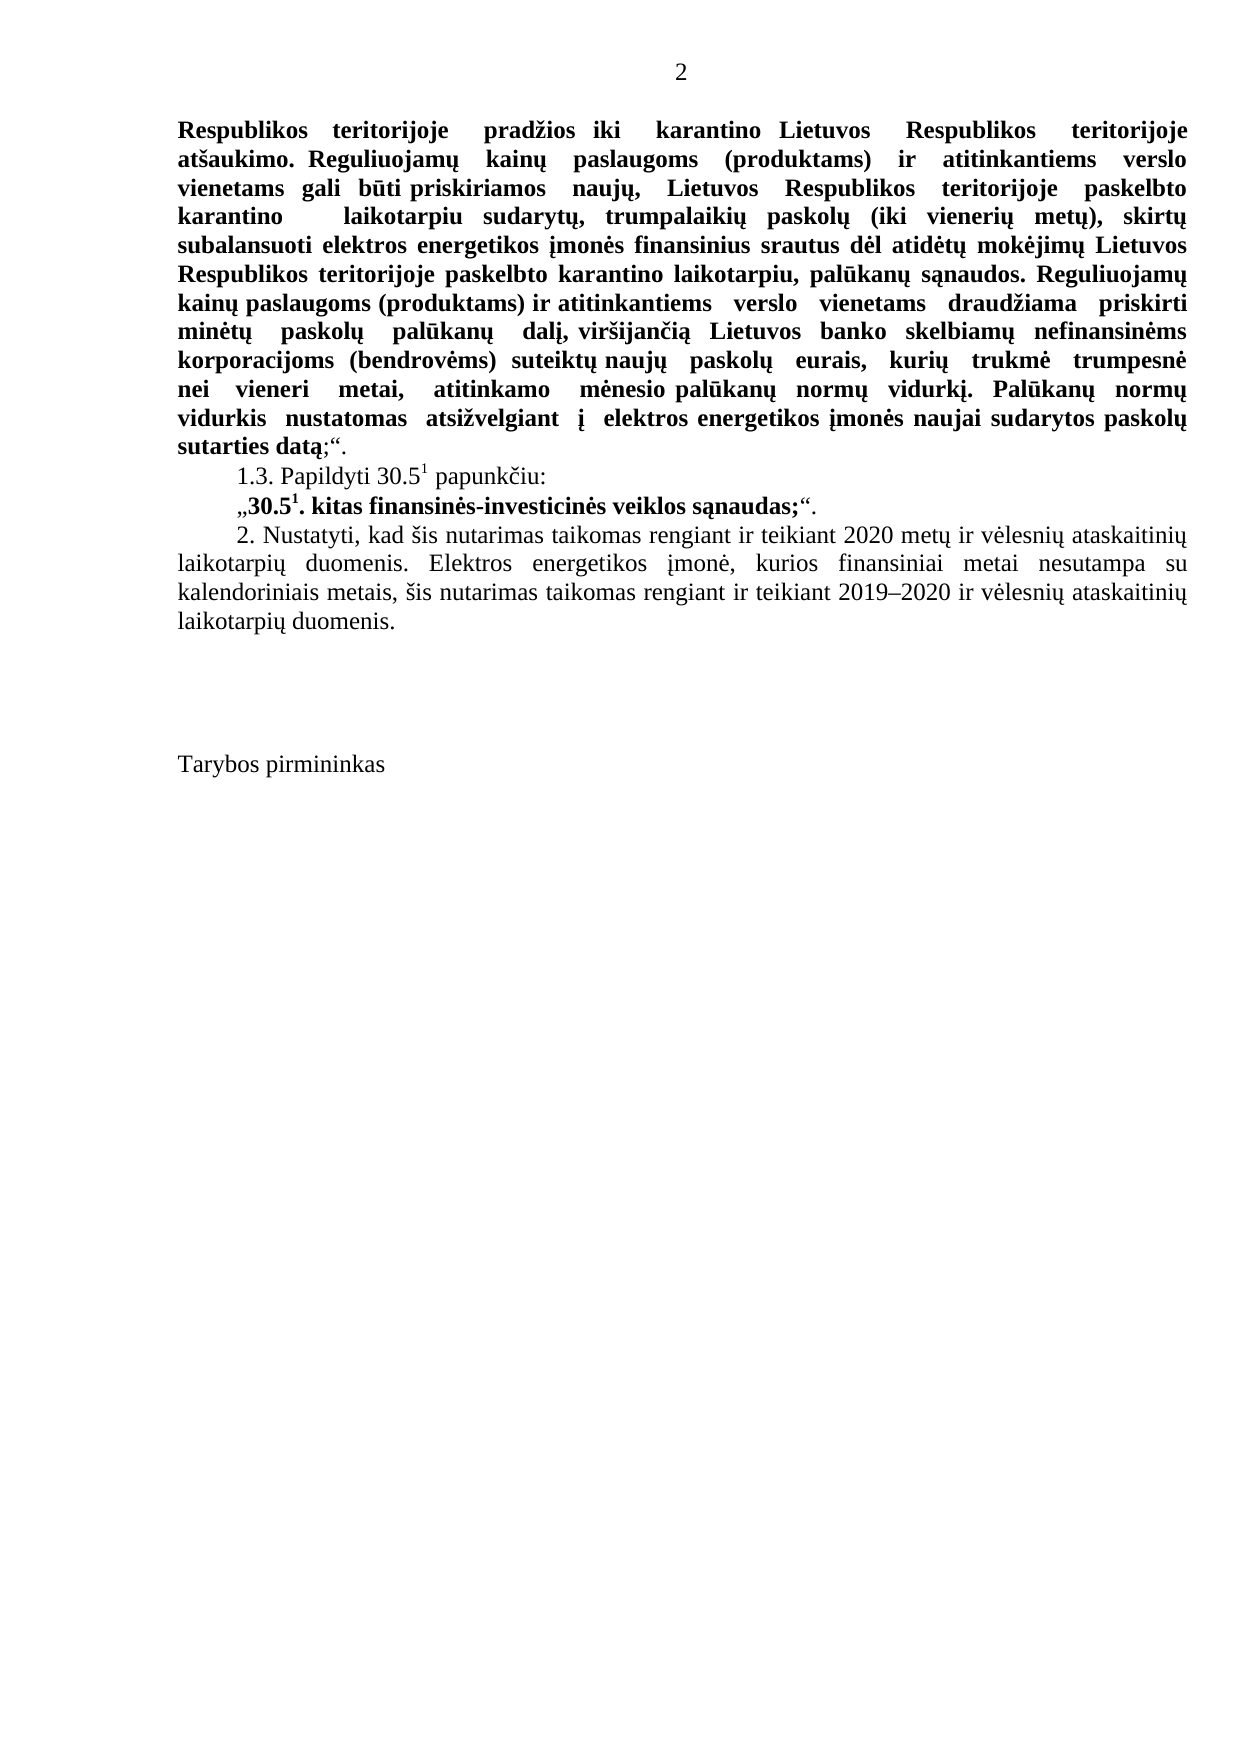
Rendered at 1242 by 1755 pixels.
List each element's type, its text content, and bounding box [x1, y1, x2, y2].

text 2 [669, 57, 693, 86]
text 2. Nustatyti, kad šis nutarimas taikomas rengiant ir teikiant 2020 metų ir vėlesnių ataskaitinių laikotarpių duomenis. Elektros energetikos įmonė, kurios finansiniai metai nesutampa su kalendoriniais metais, šis nutarimas taikomas rengiant ir teikiant 2019–2020 ir vėlesnių ataskaitinių laikotarpių duomenis. [177, 520, 1189, 635]
text „30.51. kitas finansinės-investicinės veiklos sąnaudas;“. [236, 490, 1196, 520]
text 1.3. Papildyti 30.51 papunkčiu: [236, 460, 1196, 490]
text Respublikos teritorijoje pradžios iki karantino Lietuvos Respublikos teritorijoje atšaukimo. Reguliuojamų kainų paslaugoms (produktams) ir atitinkantiems verslo vienetams gali būti priskiriamos naujų, Lietuvos Respublikos teritorijoje paskelbto karantino laikotarpiu sudarytų, trumpalaikių paskolų (iki vienerių metų), skirtų subalansuoti elektros energetikos įmonės finansinius srautus dėl atidėtų mokėjimų Lietuvos Respublikos teritorijoje paskelbto karantino laikotarpiu, palūkanų sąnaudos. Reguliuojamų kainų paslaugoms (produktams) ir atitinkantiems verslo vienetams draudžiama priskirti minėtų paskolų palūkanų dalį, viršijančią Lietuvos banko skelbiamų nefinansinėms korporacijoms (bendrovėms) suteiktų naujų paskolų eurais, kurių trukmė trumpesnė nei vieneri metai, atitinkamo mėnesio palūkanų normų vidurkį. Palūkanų normų vidurkis nustatomas atsižvelgiant į elektros energetikos įmonės naujai sudarytos paskolų sutarties datą;“. [177, 115, 1189, 460]
text Tarybos pirmininkas [177, 749, 392, 778]
